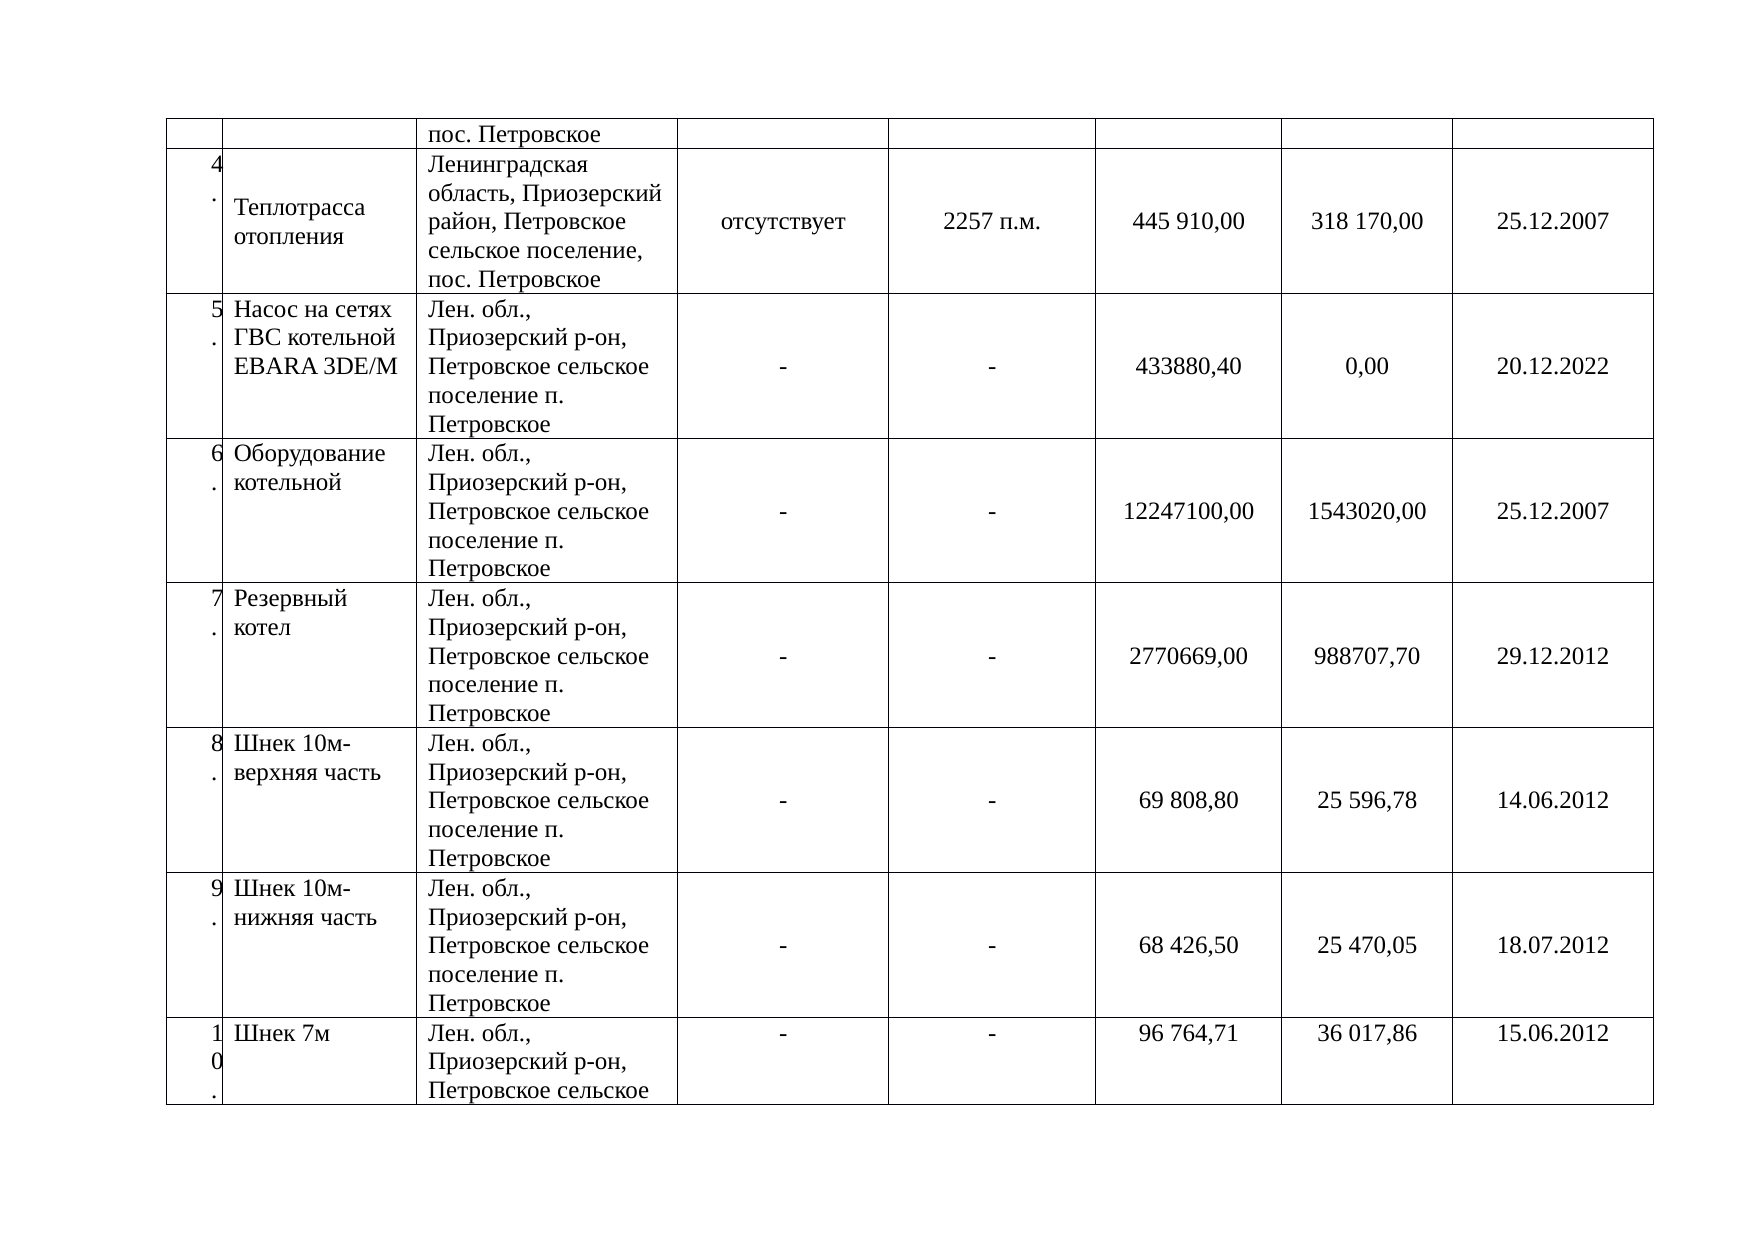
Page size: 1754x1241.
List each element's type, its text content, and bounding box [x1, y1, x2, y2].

table_cell Ленинградская область, Приозерский район, Петровское сельское поселение, пос. Петровское [417, 149, 677, 293]
table_cell 25 596,78 [1282, 728, 1452, 872]
table_cell [223, 119, 416, 148]
table_cell - [889, 583, 1095, 727]
table_cell 15.06.2012 [1453, 1018, 1653, 1104]
table_cell - [678, 873, 888, 1017]
table_cell - [678, 728, 888, 872]
table_cell 445 910,00 [1096, 149, 1281, 293]
table_cell 25.12.2007 [1453, 149, 1653, 293]
table_cell - [889, 873, 1095, 1017]
table_cell Лен. обл., Приозерский р-он, Петровское сельское [417, 1018, 677, 1104]
table_cell Лен. обл., Приозерский р-он, Петровское сельское поселение п. Петровское [417, 873, 677, 1017]
table_cell [167, 873, 222, 1017]
table_cell - [678, 294, 888, 437]
table_cell [1453, 119, 1653, 148]
table_cell 2770669,00 [1096, 583, 1281, 727]
table_cell 433880,40 [1096, 294, 1281, 437]
table_cell Шнек 10м-нижняя часть [223, 873, 416, 1017]
table_cell [167, 439, 222, 582]
table_cell 12247100,00 [1096, 439, 1281, 582]
table_cell - [889, 294, 1095, 437]
table_cell Оборудование котельной [223, 439, 416, 582]
table_cell - [678, 1018, 888, 1104]
table_cell Лен. обл., Приозерский р-он, Петровское сельское поселение п. Петровское [417, 583, 677, 727]
table_cell 36 017,86 [1282, 1018, 1452, 1104]
table_cell 14.06.2012 [1453, 728, 1653, 872]
table_cell 25 470,05 [1282, 873, 1452, 1017]
table_cell [1096, 119, 1281, 148]
table_cell Лен. обл., Приозерский р-он, Петровское сельское поселение п. Петровское [417, 294, 677, 437]
table_cell [889, 119, 1095, 148]
table_cell - [889, 439, 1095, 582]
table_cell [167, 294, 222, 437]
table_cell [167, 583, 222, 727]
table_cell 318 170,00 [1282, 149, 1452, 293]
table_cell пос. Петровское [417, 119, 677, 148]
table_cell 25.12.2007 [1453, 439, 1653, 582]
table_cell Резервный котел [223, 583, 416, 727]
table_cell [1282, 119, 1452, 148]
table_cell [214, 881, 220, 888]
table_cell 1543020,00 [1282, 439, 1452, 582]
table_cell - [889, 728, 1095, 872]
table_cell Лен. обл., Приозерский р-он, Петровское сельское поселение п. Петровское [417, 728, 677, 872]
table_cell Насос на сетях ГВС котельной EBARA 3DE/M [223, 294, 416, 437]
table_cell [167, 149, 222, 293]
table_cell Шнек 7м [223, 1018, 416, 1104]
table_cell отсутствует [678, 149, 888, 293]
table_cell 988707,70 [1282, 583, 1452, 727]
table_cell 0,00 [1282, 294, 1452, 437]
table_cell 96 764,71 [1096, 1018, 1281, 1104]
table_cell - [678, 439, 888, 582]
table_cell 2257 п.м. [889, 149, 1095, 293]
table_cell [167, 728, 222, 872]
table_cell 29.12.2012 [1453, 583, 1653, 727]
table_cell 68 426,50 [1096, 873, 1281, 1017]
table_cell - [678, 583, 888, 727]
table_cell Шнек 10м-верхняя часть [223, 728, 416, 872]
table_cell - [889, 1018, 1095, 1104]
table_cell [214, 743, 220, 750]
table_cell Лен. обл., Приозерский р-он, Петровское сельское поселение п. Петровское [417, 439, 677, 582]
table_cell [167, 119, 222, 148]
table_cell [214, 446, 222, 460]
table_cell 20.12.2022 [1453, 294, 1653, 437]
table_cell Теплотрасса отопления [223, 149, 416, 293]
table_cell [678, 119, 888, 148]
table_cell [167, 1018, 222, 1104]
table_cell 18.07.2012 [1453, 873, 1653, 1017]
table_cell 69 808,80 [1096, 728, 1281, 872]
